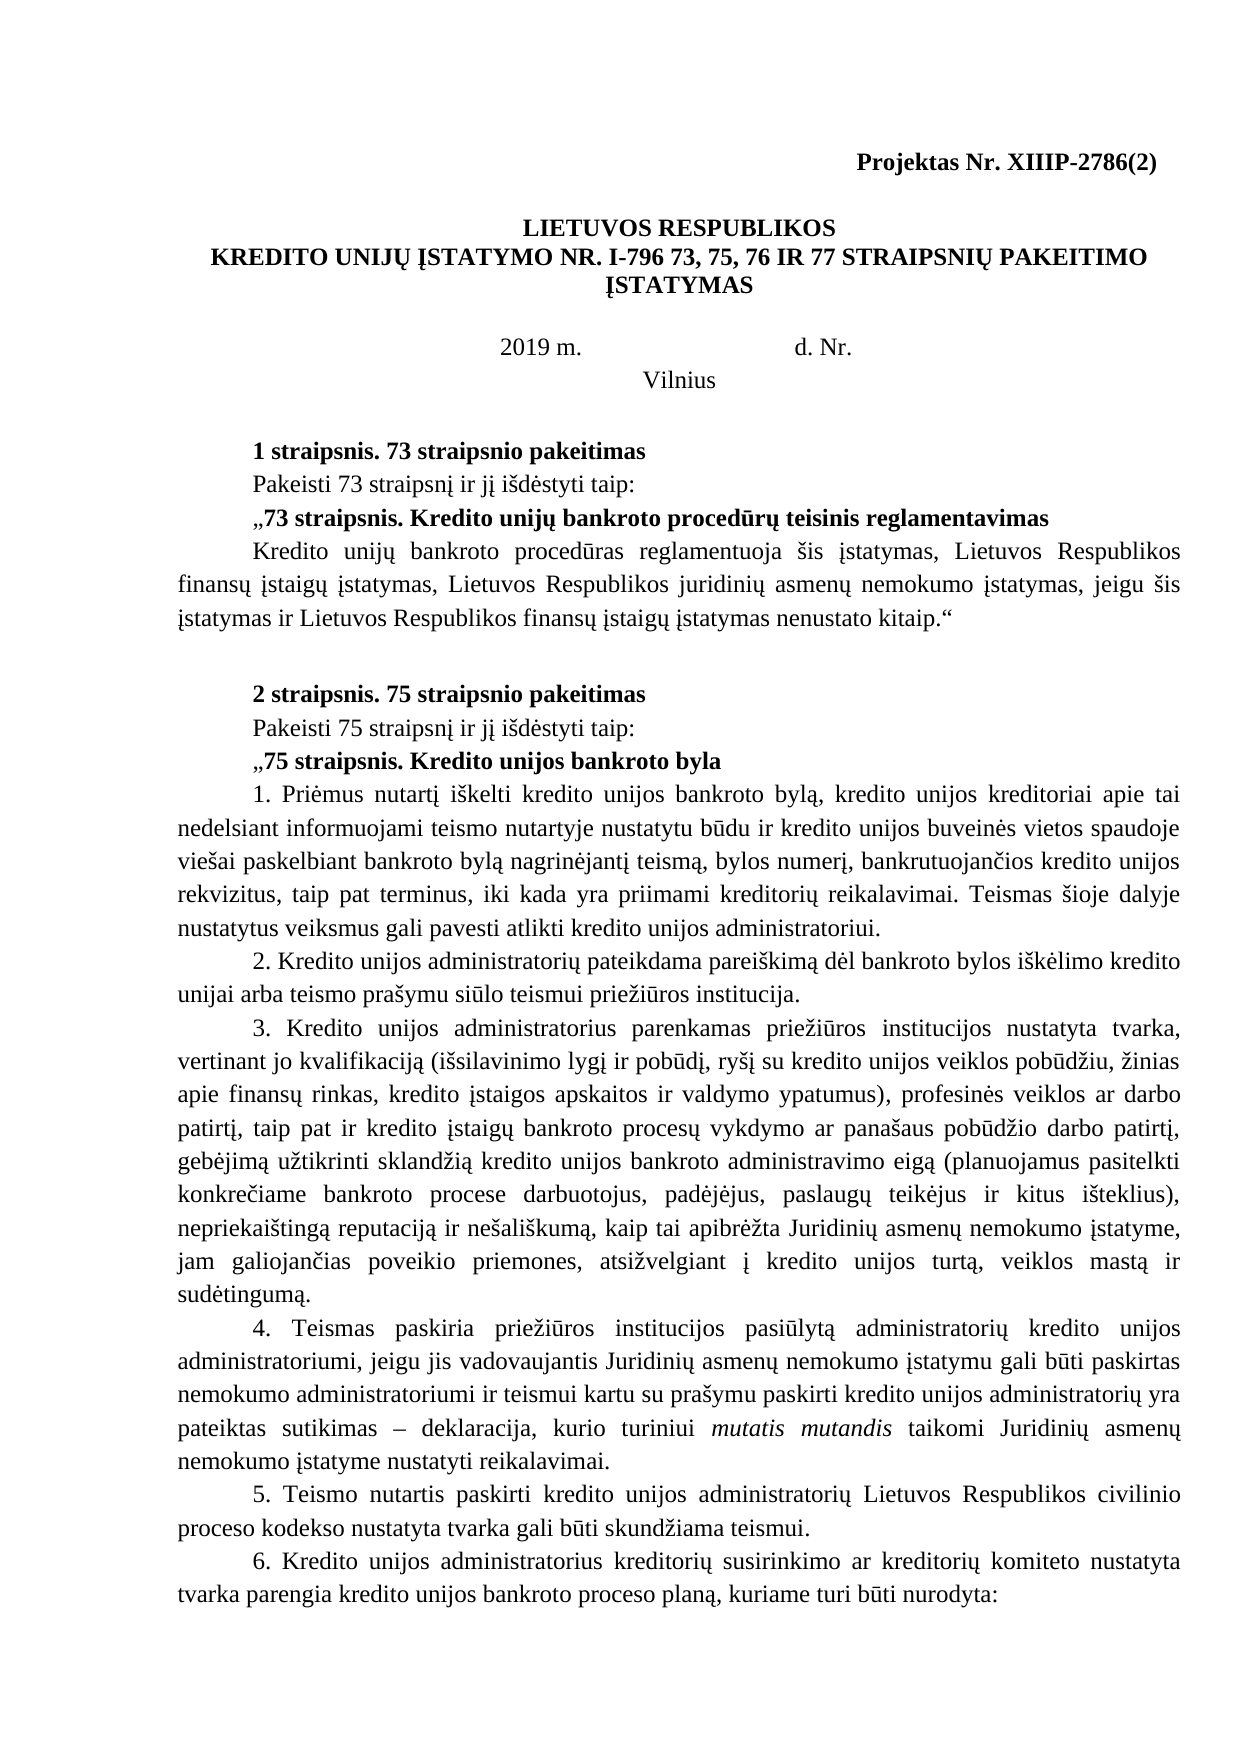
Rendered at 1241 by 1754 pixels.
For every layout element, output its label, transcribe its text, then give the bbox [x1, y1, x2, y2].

text 5. Teismo nutartis paskirti kredito unijos administratorių Lietuvos Respublikos civilinio proceso kodekso nustatyta tvarka gali būti skundžiama teismui. [177, 1475, 1181, 1541]
text „73 straipsnis. Kredito unijų bankroto procedūrų teisinis reglamentavimas [177, 498, 1181, 532]
text Kredito unijų bankroto procedūras reglamentuoja šis įstatymas, Lietuvos Respublikos finansų įstaigų įstatymas, Lietuvos Respublikos juridinių asmenų nemokumo įstatymas, jeigu šis įstatymas ir Lietuvos Respublikos finansų įstaigų įstatymas nenustato kitaip.“ [177, 532, 1181, 632]
text LIETUVOS RESPUBLIKOS [177, 213, 1181, 242]
text Projektas Nr. XIIIP-2786(2) [856, 147, 1181, 176]
text 3. Kredito unijos administratorius parenkamas priežiūros institucijos nustatyta tvarka, vertinant jo kvalifikaciją (išsilavinimo lygį ir pobūdį, ryšį su kredito unijos veiklos pobūdžiu, žinias apie finansų rinkas, kredito įstaigos apskaitos ir valdymo ypatumus), profesinės veiklos ar darbo patirtį, taip pat ir kredito įstaigų bankroto procesų vykdymo ar panašaus pobūdžio darbo patirtį, gebėjimą užtikrinti sklandžią kredito unijos bankroto administravimo eigą (planuojamus pasitelkti konkrečiame bankroto procese darbuotojus, padėjėjus, paslaugų teikėjus ir kitus išteklius), nepriekaištingą reputaciją ir nešališkumą, kaip tai apibrėžta Juridinių asmenų nemokumo įstatyme, jam galiojančias poveikio priemones, atsižvelgiant į kredito unijos turtą, veiklos mastą ir sudėtingumą. [177, 1008, 1181, 1308]
text 4. Teismas paskiria priežiūros institucijos pasiūlytą administratorių kredito unijos administratoriumi, jeigu jis vadovaujantis Juridinių asmenų nemokumo įstatymu gali būti paskirtas nemokumo administratoriumi ir teismui kartu su prašymu paskirti kredito unijos administratorių yra pateiktas sutikimas – deklaracija, kurio turiniui mutatis mutandis taikomi Juridinių asmenų nemokumo įstatyme nustatyti reikalavimai. [177, 1308, 1181, 1475]
text 1. Priėmus nutartį iškelti kredito unijos bankroto bylą, kredito unijos kreditoriai apie tai nedelsiant informuojami teismo nutartyje nustatytu būdu ir kredito unijos buveinės vietos spaudoje viešai paskelbiant bankroto bylą nagrinėjantį teismą, bylos numerį, bankrutuojančios kredito unijos rekvizitus, taip pat terminus, iki kada yra priimami kreditorių reikalavimai. Teismas šioje dalyje nustatytus veiksmus gali pavesti atlikti kredito unijos administratoriui. [177, 775, 1181, 941]
text 2019 m. d. Nr. [177, 332, 1181, 361]
text Pakeisti 73 straipsnį ir jį išdėstyti taip: [177, 465, 1181, 498]
text ĮSTATYMAS [177, 270, 1181, 299]
text 6. Kredito unijos administratorius kreditorių susirinkimo ar kreditorių komiteto nustatyta tvarka parengia kredito unijos bankroto proceso planą, kuriame turi būti nurodyta: [177, 1541, 1181, 1608]
text 2. Kredito unijos administratorių pateikdama pareiškimą dėl bankroto bylos iškėlimo kredito unijai arba teismo prašymu siūlo teismui priežiūros institucija. [177, 941, 1181, 1008]
text Vilnius [177, 365, 1181, 394]
text 1 straipsnis. 73 straipsnio pakeitimas [177, 432, 1181, 465]
text Pakeisti 75 straipsnį ir jį išdėstyti taip: [177, 708, 1181, 741]
text 2 straipsnis. 75 straipsnio pakeitimas [177, 675, 1181, 708]
text KREDITO UNIJŲ ĮSTATYMO NR. I-796 73, 75, 76 ir 77 STRAIPSNIų PAKEITIMO [177, 242, 1181, 270]
text „75 straipsnis. Kredito unijos bankroto byla [177, 741, 1181, 775]
